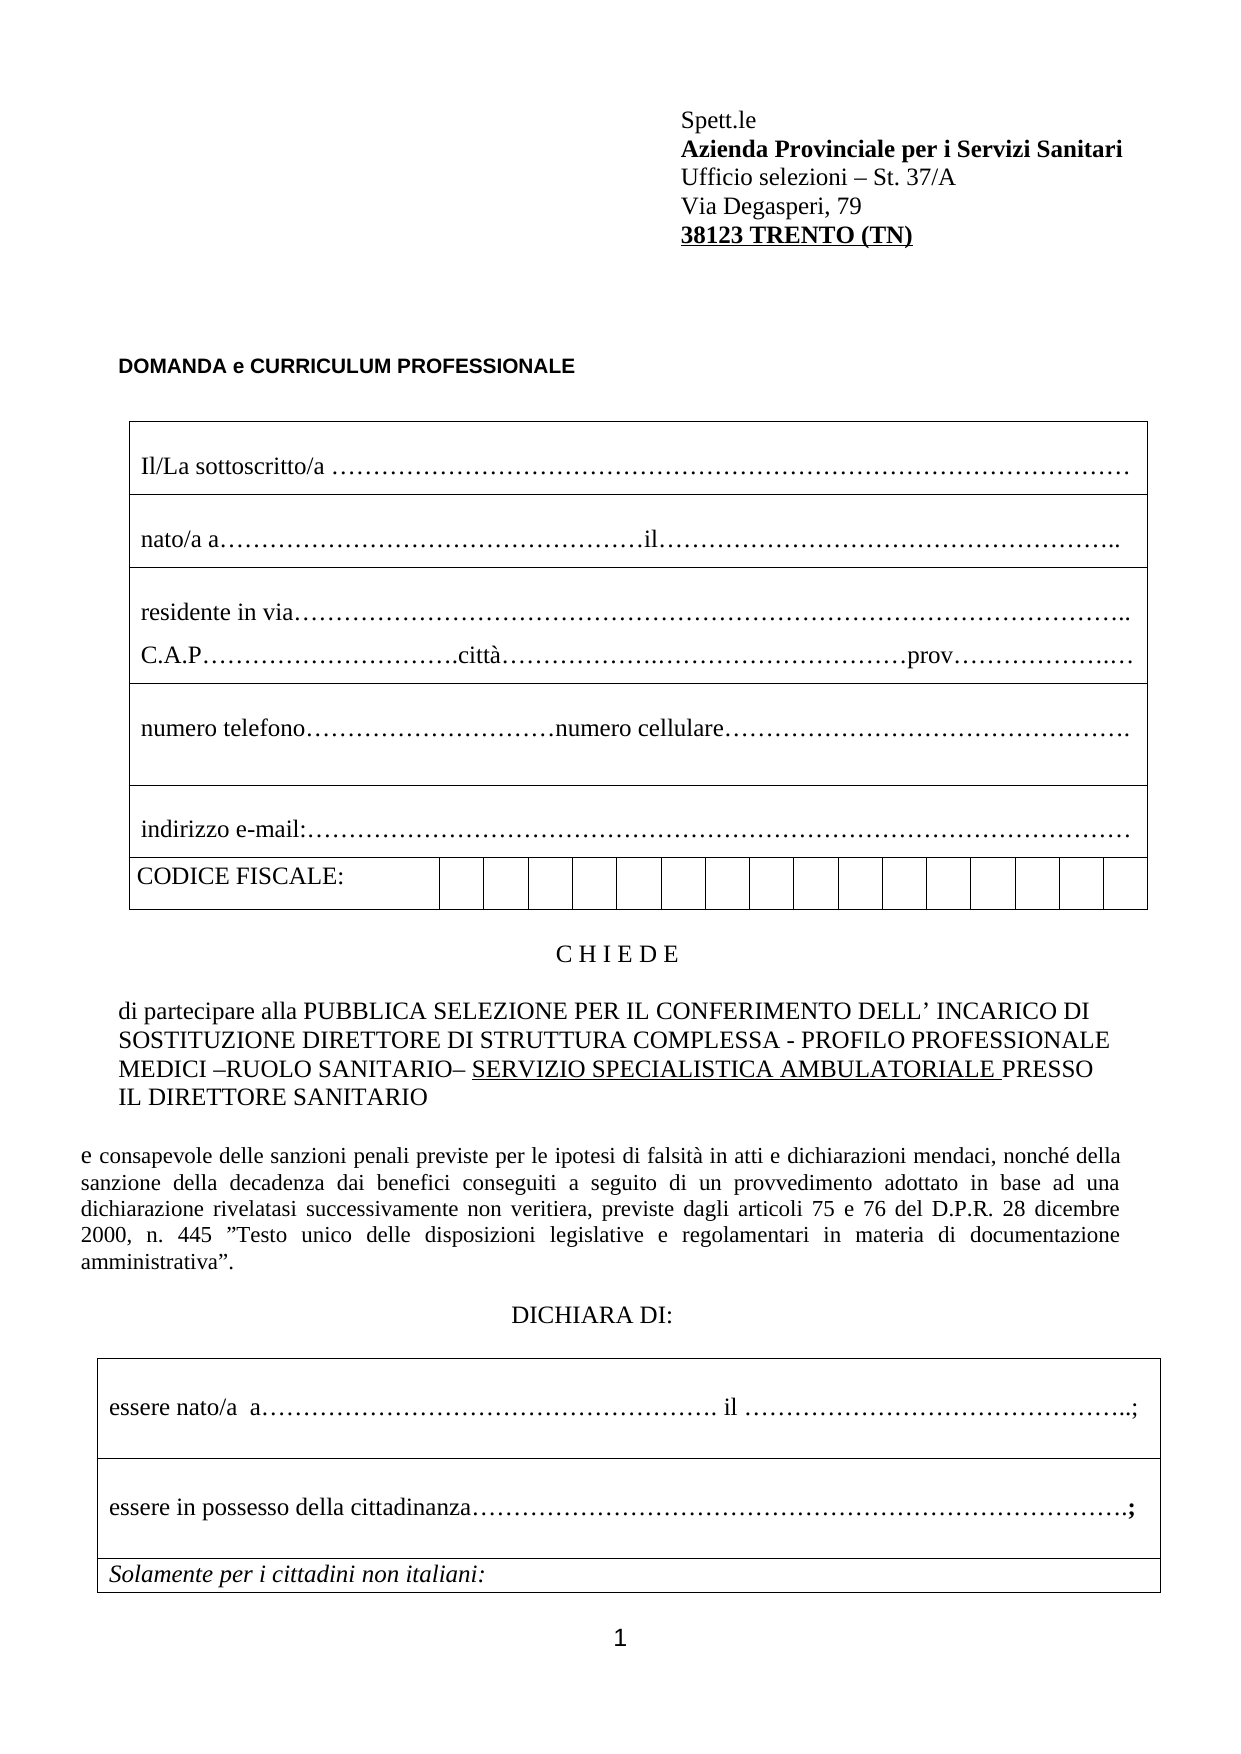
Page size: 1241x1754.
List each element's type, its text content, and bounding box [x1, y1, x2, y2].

table_cell [750, 858, 793, 909]
table_cell [573, 858, 616, 909]
table_cell essere in possesso della cittadinanza…………………………………………………………………….; [98, 1459, 1160, 1558]
table_cell [73, 1558, 97, 1592]
table_cell [794, 858, 838, 909]
table_cell [529, 858, 572, 909]
table_cell nato/a a……………………………………………il……………………………………………….. [130, 495, 1147, 567]
table_cell [484, 858, 528, 909]
table_cell [927, 858, 970, 909]
table_cell [662, 858, 705, 909]
table_header essere nato/a a………………………………………………. il ………………………………………..; [98, 1359, 1160, 1458]
table_cell [1060, 858, 1103, 909]
text e consapevole delle sanzioni penali previste per le ipotesi di falsità in atti e dichiarazioni mendaci, nonché della sanzione della decadenza dai benefici conseguiti a seguito di un provvedimento adottato in base ad una dichiarazione rivelatasi successivamente non veritiera, previste dagli articoli 75 e 76 del D.P.R. 28 dicembre 2000, n. 445 ”Testo unico delle disposizioni legislative e regolamentari in materia di documentazione amministrativa”. [81, 1140, 1122, 1274]
text Ufficio selezioni – St. 37/A [681, 162, 1122, 191]
table_cell [706, 858, 749, 909]
table_header [73, 1358, 97, 1458]
text C H I E D E [118, 939, 1122, 967]
table_cell [971, 858, 1015, 909]
text DOMANDA e CURRICULUM PROFESSIONALE [118, 354, 1122, 378]
table_cell [73, 1458, 97, 1558]
table_cell [1016, 858, 1059, 909]
table_cell residente in via……………………………………………………………………………………….. C.A.P………………………….città……………….…………………………prov……………….… [130, 568, 1147, 683]
table_header Il/La sottoscritto/a …………………………………………………………………………………… [130, 422, 1147, 494]
table_cell [1104, 858, 1147, 909]
table_cell indirizzo e-mail:……………………………………………………………………………………… [130, 786, 1147, 857]
table_cell [883, 858, 926, 909]
table_cell [839, 858, 882, 909]
text Via Degasperi, 79 [681, 191, 1122, 220]
table_cell Solamente per i cittadini non italiani: [98, 1559, 1160, 1592]
table_cell [617, 858, 661, 909]
text Spett.le [681, 105, 1122, 134]
text Azienda Provinciale per i Servizi Sanitari [681, 134, 1131, 162]
text 38123 TRENTO (TN) [681, 220, 1122, 249]
table_cell [440, 858, 483, 909]
table_cell CODICE FISCALE: [130, 858, 439, 909]
table_cell numero telefono…………………………numero cellulare…………………………………………. [130, 684, 1147, 784]
text DICHIARA DI: [62, 1300, 1122, 1329]
text di partecipare alla PUBBLICA SELEZIONE PER IL CONFERIMENTO DELL’ INCARICO DI SOSTITUZIONE DIRETTORE DI STRUTTURA COMPLESSA - PROFILO PROFESSIONALE MEDICI –RUOLO SANITARIO– SERVIZIO SPECIALISTICA AMBULATORIALE PRESSO IL DIRETTORE SANITARIO [118, 996, 1122, 1111]
